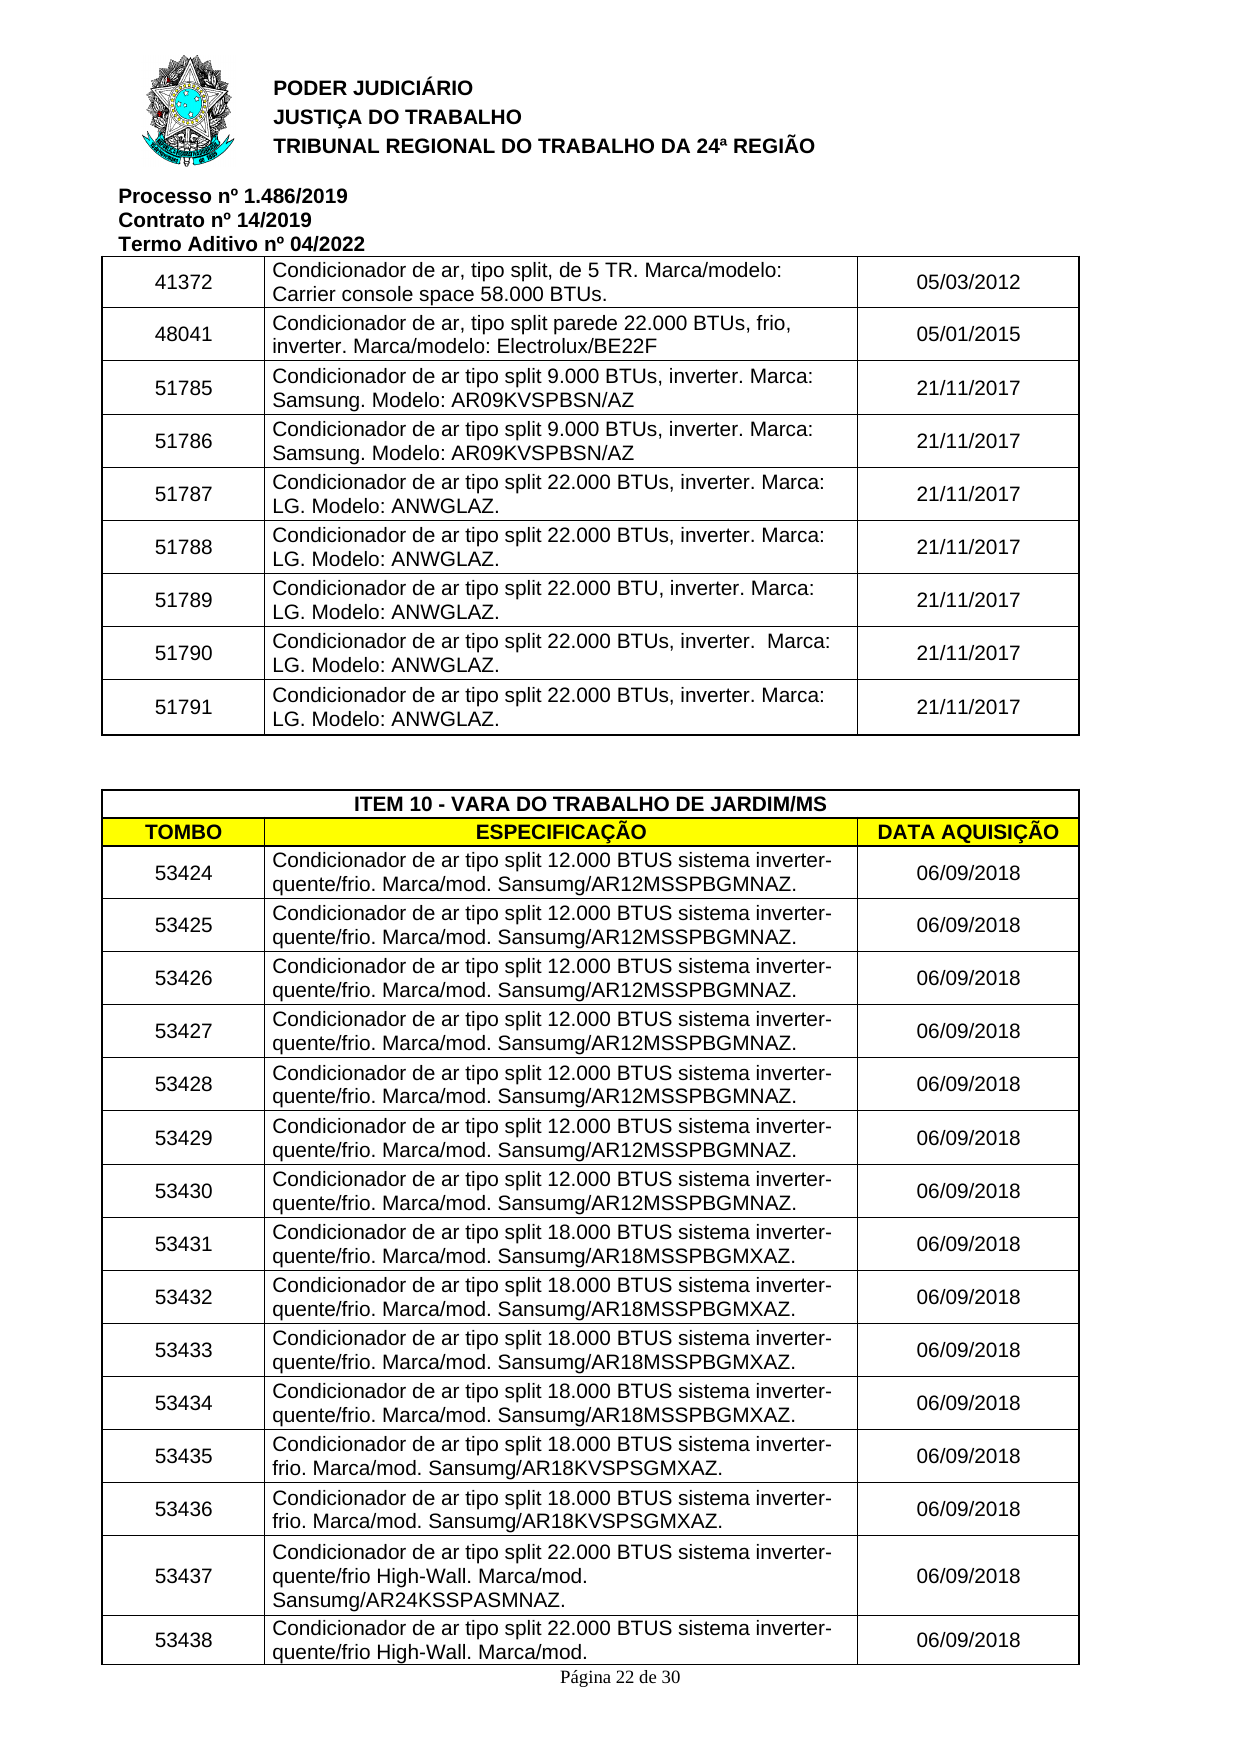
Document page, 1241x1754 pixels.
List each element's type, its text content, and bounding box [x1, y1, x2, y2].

table_cell 05/03/2012 [858, 257, 1078, 307]
table_cell 53430 [103, 1165, 264, 1217]
table_cell 51790 [103, 627, 264, 679]
table_cell Condicionador de ar tipo split 22.000 BTUs, inverter. Marca: LG. Modelo: ANWGLAZ. [265, 468, 857, 520]
table_cell Condicionador de ar tipo split 18.000 BTUS sistema inverter-frio. Marca/mod. Sansumg/AR18KVSPSGMXAZ. [265, 1430, 857, 1482]
table_cell 53438 [103, 1616, 264, 1664]
table_cell Condicionador de ar, tipo split parede 22.000 BTUs, frio, inverter. Marca/modelo: Electrolux/BE22F [265, 308, 857, 360]
table_cell 53424 [103, 847, 264, 898]
table_cell 06/09/2018 [858, 1536, 1078, 1615]
table_cell ITEM 10 - VARA DO TRABALHO DE JARDIM/MS [103, 791, 1078, 817]
table_cell [102, 736, 265, 760]
table_cell 48041 [103, 308, 264, 360]
table_cell 53435 [103, 1430, 264, 1482]
table_cell 53434 [103, 1377, 264, 1429]
table_cell Condicionador de ar tipo split 12.000 BTUS sistema inverter-quente/frio. Marca/mod. Sansumg/AR12MSSPBGMNAZ. [265, 952, 857, 1004]
table_cell 51785 [103, 361, 264, 413]
table_cell 06/09/2018 [858, 847, 1078, 898]
table_cell 21/11/2017 [858, 521, 1078, 573]
table_cell [265, 760, 858, 788]
table_cell [858, 736, 1079, 760]
picture [141, 55, 236, 167]
table_cell Condicionador de ar tipo split 12.000 BTUS sistema inverter-quente/frio. Marca/mod. Sansumg/AR12MSSPBGMNAZ. [265, 1165, 857, 1217]
table_cell Condicionador de ar tipo split 12.000 BTUS sistema inverter-quente/frio. Marca/mod. Sansumg/AR12MSSPBGMNAZ. [265, 1005, 857, 1057]
table_cell Condicionador de ar, tipo split, de 5 TR. Marca/modelo: Carrier console space 58.000 BTUs. [265, 257, 857, 307]
table_cell Condicionador de ar tipo split 18.000 BTUS sistema inverter-quente/frio. Marca/mod. Sansumg/AR18MSSPBGMXAZ. [265, 1324, 857, 1376]
table_cell 06/09/2018 [858, 952, 1078, 1004]
table_cell 21/11/2017 [858, 415, 1078, 467]
table_cell 06/09/2018 [858, 899, 1078, 951]
table_cell 06/09/2018 [858, 1165, 1078, 1217]
table_cell 53425 [103, 899, 264, 951]
table_cell 06/09/2018 [858, 1324, 1078, 1376]
table_cell 21/11/2017 [858, 574, 1078, 626]
table_cell 51786 [103, 415, 264, 467]
table_cell 21/11/2017 [858, 680, 1078, 734]
table_cell 21/11/2017 [858, 361, 1078, 413]
table_cell 53437 [103, 1536, 264, 1615]
table_cell 53436 [103, 1483, 264, 1535]
table_cell [102, 760, 265, 788]
table_cell 53428 [103, 1058, 264, 1110]
table_cell Condicionador de ar tipo split 9.000 BTUs, inverter. Marca: Samsung. Modelo: AR09KVSPBSN/AZ [265, 361, 857, 413]
table_cell Condicionador de ar tipo split 12.000 BTUS sistema inverter-quente/frio. Marca/mod. Sansumg/AR12MSSPBGMNAZ. [265, 847, 857, 898]
table_cell DATA AQUISIÇÃO [858, 819, 1078, 845]
table_cell TOMBO [103, 819, 264, 845]
table_cell 21/11/2017 [858, 468, 1078, 520]
table_cell 21/11/2017 [858, 627, 1078, 679]
table_cell 51791 [103, 680, 264, 734]
table_cell [265, 736, 858, 760]
table_cell 06/09/2018 [858, 1483, 1078, 1535]
table_cell 06/09/2018 [858, 1111, 1078, 1163]
table_cell 06/09/2018 [858, 1005, 1078, 1057]
table_cell 51789 [103, 574, 264, 626]
table_cell 53426 [103, 952, 264, 1004]
table_cell 53429 [103, 1111, 264, 1163]
table_cell Condicionador de ar tipo split 9.000 BTUs, inverter. Marca: Samsung. Modelo: AR09KVSPBSN/AZ [265, 415, 857, 467]
table_cell 06/09/2018 [858, 1058, 1078, 1110]
table_cell Condicionador de ar tipo split 22.000 BTUs, inverter. Marca: LG. Modelo: ANWGLAZ. [265, 680, 857, 734]
table_cell 06/09/2018 [858, 1377, 1078, 1429]
table_cell Condicionador de ar tipo split 22.000 BTU, inverter. Marca: LG. Modelo: ANWGLAZ. [265, 574, 857, 626]
table_cell 53433 [103, 1324, 264, 1376]
table_cell 51787 [103, 468, 264, 520]
table_cell Condicionador de ar tipo split 18.000 BTUS sistema inverter-quente/frio. Marca/mod. Sansumg/AR18MSSPBGMXAZ. [265, 1218, 857, 1270]
table_cell 53427 [103, 1005, 264, 1057]
table_cell [858, 760, 1079, 788]
table_cell 53432 [103, 1271, 264, 1323]
table_cell Condicionador de ar tipo split 22.000 BTUs, inverter. Marca: LG. Modelo: ANWGLAZ. [265, 627, 857, 679]
table_cell Condicionador de ar tipo split 18.000 BTUS sistema inverter-quente/frio. Marca/mod. Sansumg/AR18MSSPBGMXAZ. [265, 1377, 857, 1429]
table_cell Condicionador de ar tipo split 22.000 BTUs, inverter. Marca: LG. Modelo: ANWGLAZ. [265, 521, 857, 573]
table_cell 06/09/2018 [858, 1616, 1078, 1664]
table_cell Condicionador de ar tipo split 12.000 BTUS sistema inverter-quente/frio. Marca/mod. Sansumg/AR12MSSPBGMNAZ. [265, 1111, 857, 1163]
table_cell 05/01/2015 [858, 308, 1078, 360]
table_cell Condicionador de ar tipo split 22.000 BTUS sistema inverter-quente/frio High-Wall. Marca/mod. [265, 1616, 857, 1664]
table_cell 06/09/2018 [858, 1218, 1078, 1270]
table_cell Condicionador de ar tipo split 22.000 BTUS sistema inverter-quente/frio High-Wall. Marca/mod. Sansumg/AR24KSSPASMNAZ. [265, 1536, 857, 1615]
table_cell 53431 [103, 1218, 264, 1270]
table_cell Condicionador de ar tipo split 18.000 BTUS sistema inverter-frio. Marca/mod. Sansumg/AR18KVSPSGMXAZ. [265, 1483, 857, 1535]
table_cell 06/09/2018 [858, 1430, 1078, 1482]
table_cell ESPECIFICAÇÃO [265, 819, 857, 845]
table_cell 51788 [103, 521, 264, 573]
table_cell 41372 [103, 257, 264, 307]
table_cell 06/09/2018 [858, 1271, 1078, 1323]
table_cell Condicionador de ar tipo split 12.000 BTUS sistema inverter-quente/frio. Marca/mod. Sansumg/AR12MSSPBGMNAZ. [265, 899, 857, 951]
table_cell Condicionador de ar tipo split 12.000 BTUS sistema inverter-quente/frio. Marca/mod. Sansumg/AR12MSSPBGMNAZ. [265, 1058, 857, 1110]
table_cell Condicionador de ar tipo split 18.000 BTUS sistema inverter-quente/frio. Marca/mod. Sansumg/AR18MSSPBGMXAZ. [265, 1271, 857, 1323]
